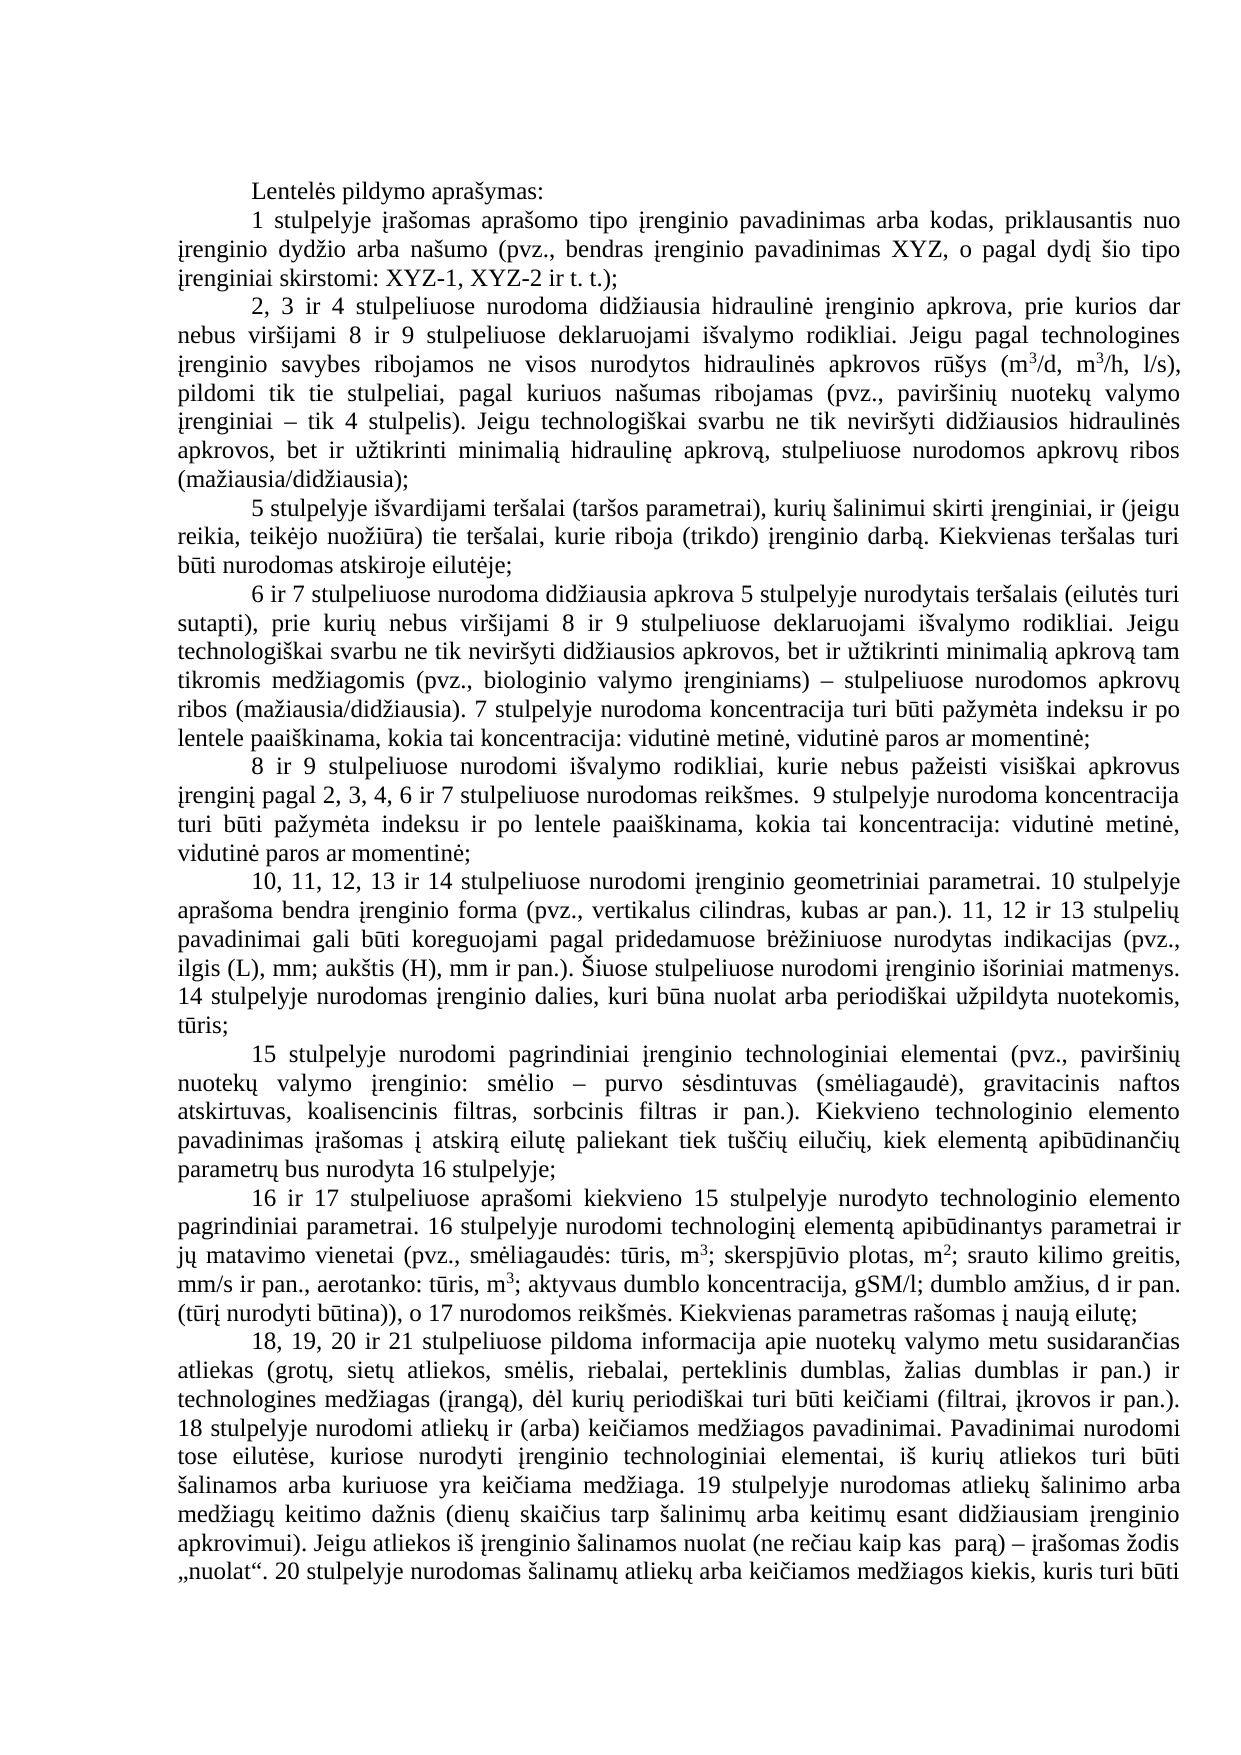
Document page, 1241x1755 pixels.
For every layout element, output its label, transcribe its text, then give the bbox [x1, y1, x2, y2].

text 6 ir 7 stulpeliuose nurodoma didžiausia apkrova 5 stulpelyje nurodytais teršalais (eilutės turi sutapti), prie kurių nebus viršijami 8 ir 9 stulpeliuose deklaruojami išvalymo rodikliai. Jeigu technologiškai svarbu ne tik neviršyti didžiausios apkrovos, bet ir užtikrinti minimalią apkrovą tam tikromis medžiagomis (pvz., biologinio valymo įrenginiams) – stulpeliuose nurodomos apkrovų ribos (mažiausia/didžiausia). 7 stulpelyje nurodoma koncentracija turi būti pažymėta indeksu ir po lentele paaiškinama, kokia tai koncentracija: vidutinė metinė, vidutinė paros ar momentinė; [177, 579, 1181, 751]
text 8 ir 9 stulpeliuose nurodomi išvalymo rodikliai, kurie nebus pažeisti visiškai apkrovus įrenginį pagal 2, 3, 4, 6 ir 7 stulpeliuose nurodomas reikšmes. 9 stulpelyje nurodoma koncentracija turi būti pažymėta indeksu ir po lentele paaiškinama, kokia tai koncentracija: vidutinė metinė, vidutinė paros ar momentinė; [177, 751, 1181, 866]
text 18, 19, 20 ir 21 stulpeliuose pildoma informacija apie nuotekų valymo metu susidarančias atliekas (grotų, sietų atliekos, smėlis, riebalai, perteklinis dumblas, žalias dumblas ir pan.) ir technologines medžiagas (įrangą), dėl kurių periodiškai turi būti keičiami (filtrai, įkrovos ir pan.). 18 stulpelyje nurodomi atliekų ir (arba) keičiamos medžiagos pavadinimai. Pavadinimai nurodomi tose eilutėse, kuriose nurodyti įrenginio technologiniai elementai, iš kurių atliekos turi būti šalinamos arba kuriuose yra keičiama medžiaga. 19 stulpelyje nurodomas atliekų šalinimo arba medžiagų keitimo dažnis (dienų skaičius tarp šalinimų arba keitimų esant didžiausiam įrenginio apkrovimui). Jeigu atliekos iš įrenginio šalinamos nuolat (ne rečiau kaip kas parą) – įrašomas žodis „nuolat“. 20 stulpelyje nurodomas šalinamų atliekų arba keičiamos medžiagos kiekis, kuris turi būti [177, 1326, 1181, 1585]
text 5 stulpelyje išvardijami teršalai (taršos parametrai), kurių šalinimui skirti įrenginiai, ir (jeigu reikia, teikėjo nuožiūra) tie teršalai, kurie riboja (trikdo) įrenginio darbą. Kiekvienas teršalas turi būti nurodomas atskiroje eilutėje; [177, 493, 1181, 579]
text 10, 11, 12, 13 ir 14 stulpeliuose nurodomi įrenginio geometriniai parametrai. 10 stulpelyje aprašoma bendra įrenginio forma (pvz., vertikalus cilindras, kubas ar pan.). 11, 12 ir 13 stulpelių pavadinimai gali būti koreguojami pagal pridedamuose brėžiniuose nurodytas indikacijas (pvz., ilgis (L), mm; aukštis (H), mm ir pan.). Šiuose stulpeliuose nurodomi įrenginio išoriniai matmenys. 14 stulpelyje nurodomas įrenginio dalies, kuri būna nuolat arba periodiškai užpildyta nuotekomis, tūris; [177, 866, 1181, 1039]
text 16 ir 17 stulpeliuose aprašomi kiekvieno 15 stulpelyje nurodyto technologinio elemento pagrindiniai parametrai. 16 stulpelyje nurodomi technologinį elementą apibūdinantys parametrai ir jų matavimo vienetai (pvz., smėliagaudės: tūris, m3; skerspjūvio plotas, m2; srauto kilimo greitis, mm/s ir pan., aerotanko: tūris, m3; aktyvaus dumblo koncentracija, gSM/l; dumblo amžius, d ir pan. (tūrį nurodyti būtina)), o 17 nurodomos reikšmės. Kiekvienas parametras rašomas į naują eilutę; [177, 1183, 1181, 1326]
text 15 stulpelyje nurodomi pagrindiniai įrenginio technologiniai elementai (pvz., paviršinių nuotekų valymo įrenginio: smėlio – purvo sėsdintuvas (smėliagaudė), gravitacinis naftos atskirtuvas, koalisencinis filtras, sorbcinis filtras ir pan.). Kiekvieno technologinio elemento pavadinimas įrašomas į atskirą eilutę paliekant tiek tuščių eilučių, kiek elementą apibūdinančių parametrų bus nurodyta 16 stulpelyje; [177, 1039, 1181, 1183]
text Lentelės pildymo aprašymas: [177, 176, 1181, 205]
text 2, 3 ir 4 stulpeliuose nurodoma didžiausia hidraulinė įrenginio apkrova, prie kurios dar nebus viršijami 8 ir 9 stulpeliuose deklaruojami išvalymo rodikliai. Jeigu pagal technologines įrenginio savybes ribojamos ne visos nurodytos hidraulinės apkrovos rūšys (m3/d, m3/h, l/s), pildomi tik tie stulpeliai, pagal kuriuos našumas ribojamas (pvz., paviršinių nuotekų valymo įrenginiai – tik 4 stulpelis). Jeigu technologiškai svarbu ne tik neviršyti didžiausios hidraulinės apkrovos, bet ir užtikrinti minimalią hidraulinę apkrovą, stulpeliuose nurodomos apkrovų ribos (mažiausia/didžiausia); [177, 291, 1181, 493]
text 1 stulpelyje įrašomas aprašomo tipo įrenginio pavadinimas arba kodas, priklausantis nuo įrenginio dydžio arba našumo (pvz., bendras įrenginio pavadinimas XYZ, o pagal dydį šio tipo įrenginiai skirstomi: XYZ-1, XYZ-2 ir t. t.); [177, 205, 1181, 291]
